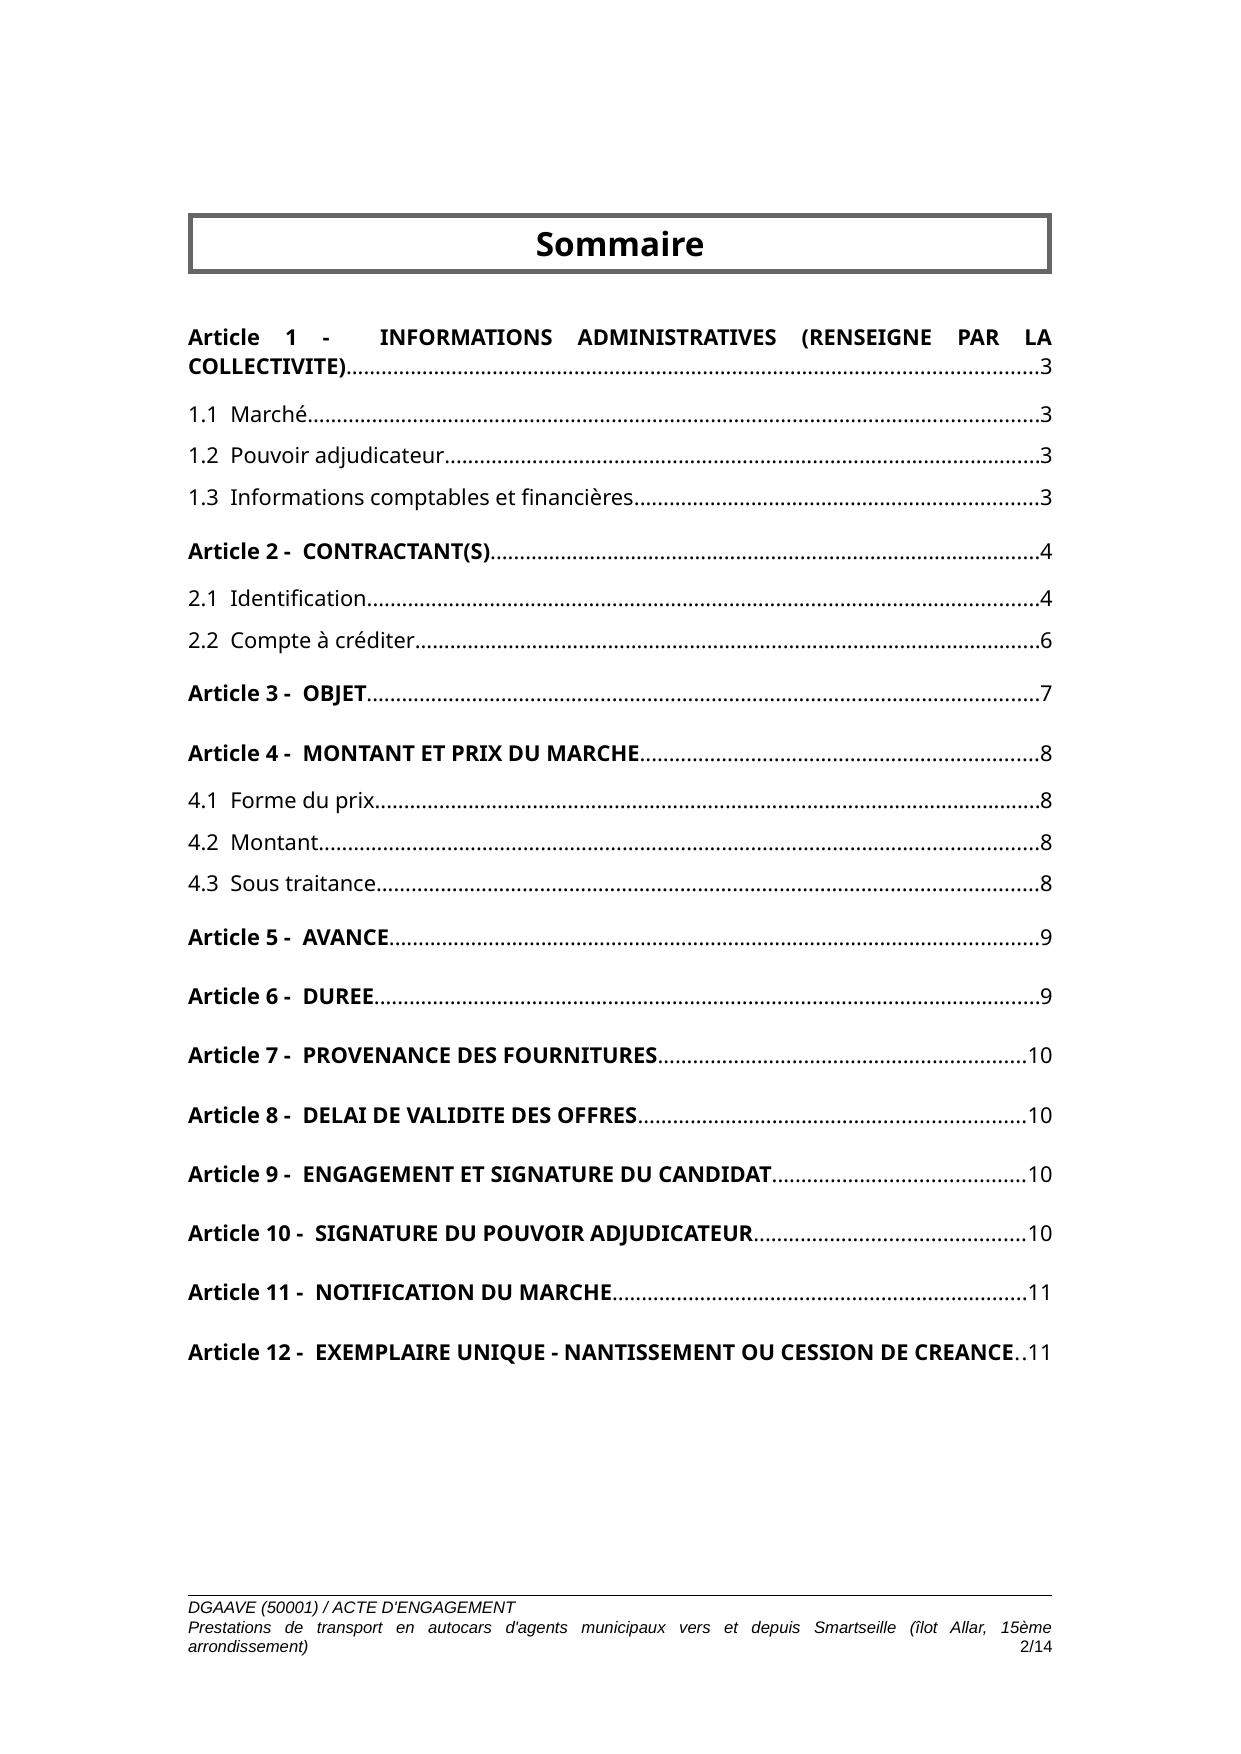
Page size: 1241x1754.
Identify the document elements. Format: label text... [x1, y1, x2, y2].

text Article 2 - CONTRACTANT(S) 4 [188, 536, 1052, 565]
text Article 3 - OBJET 7 [188, 678, 1052, 708]
text 4.2 Montant 8 [188, 827, 1052, 856]
text Article 12 - EXEMPLAIRE UNIQUE - NANTISSEMENT OU CESSION DE CREANCE 11 [188, 1337, 1052, 1366]
text Article 1 - INFORMATIONS ADMINISTRATIVES (RENSEIGNE PAR LA COLLECTIVITE) 3 [188, 322, 1052, 381]
text 2.2 Compte à créditer 6 [188, 625, 1052, 654]
text Article 4 - MONTANT ET PRIX DU MARCHE 8 [188, 737, 1052, 767]
text Article 8 - DELAI DE VALIDITE DES OFFRES 10 [188, 1099, 1052, 1129]
subtitle Sommaire [193, 218, 1047, 269]
text Article 5 - AVANCE 9 [188, 922, 1052, 952]
text 1.2 Pouvoir adjudicateur 3 [188, 441, 1052, 470]
text Article 7 - PROVENANCE DES FOURNITURES 10 [188, 1040, 1052, 1070]
text 1.3 Informations comptables et financières 3 [188, 482, 1052, 512]
text Article 9 - ENGAGEMENT ET SIGNATURE DU CANDIDAT 10 [188, 1159, 1052, 1189]
text Article 11 - NOTIFICATION DU MARCHE 11 [188, 1277, 1052, 1307]
text Article 10 - SIGNATURE DU POUVOIR ADJUDICATEUR 10 [188, 1218, 1052, 1248]
text 4.3 Sous traitance 8 [188, 868, 1052, 898]
text 4.1 Forme du prix 8 [188, 785, 1052, 815]
text Article 6 - DUREE 9 [188, 981, 1052, 1011]
text 2.1 Identification 4 [188, 583, 1052, 613]
text 1.1 Marché 3 [188, 399, 1052, 429]
